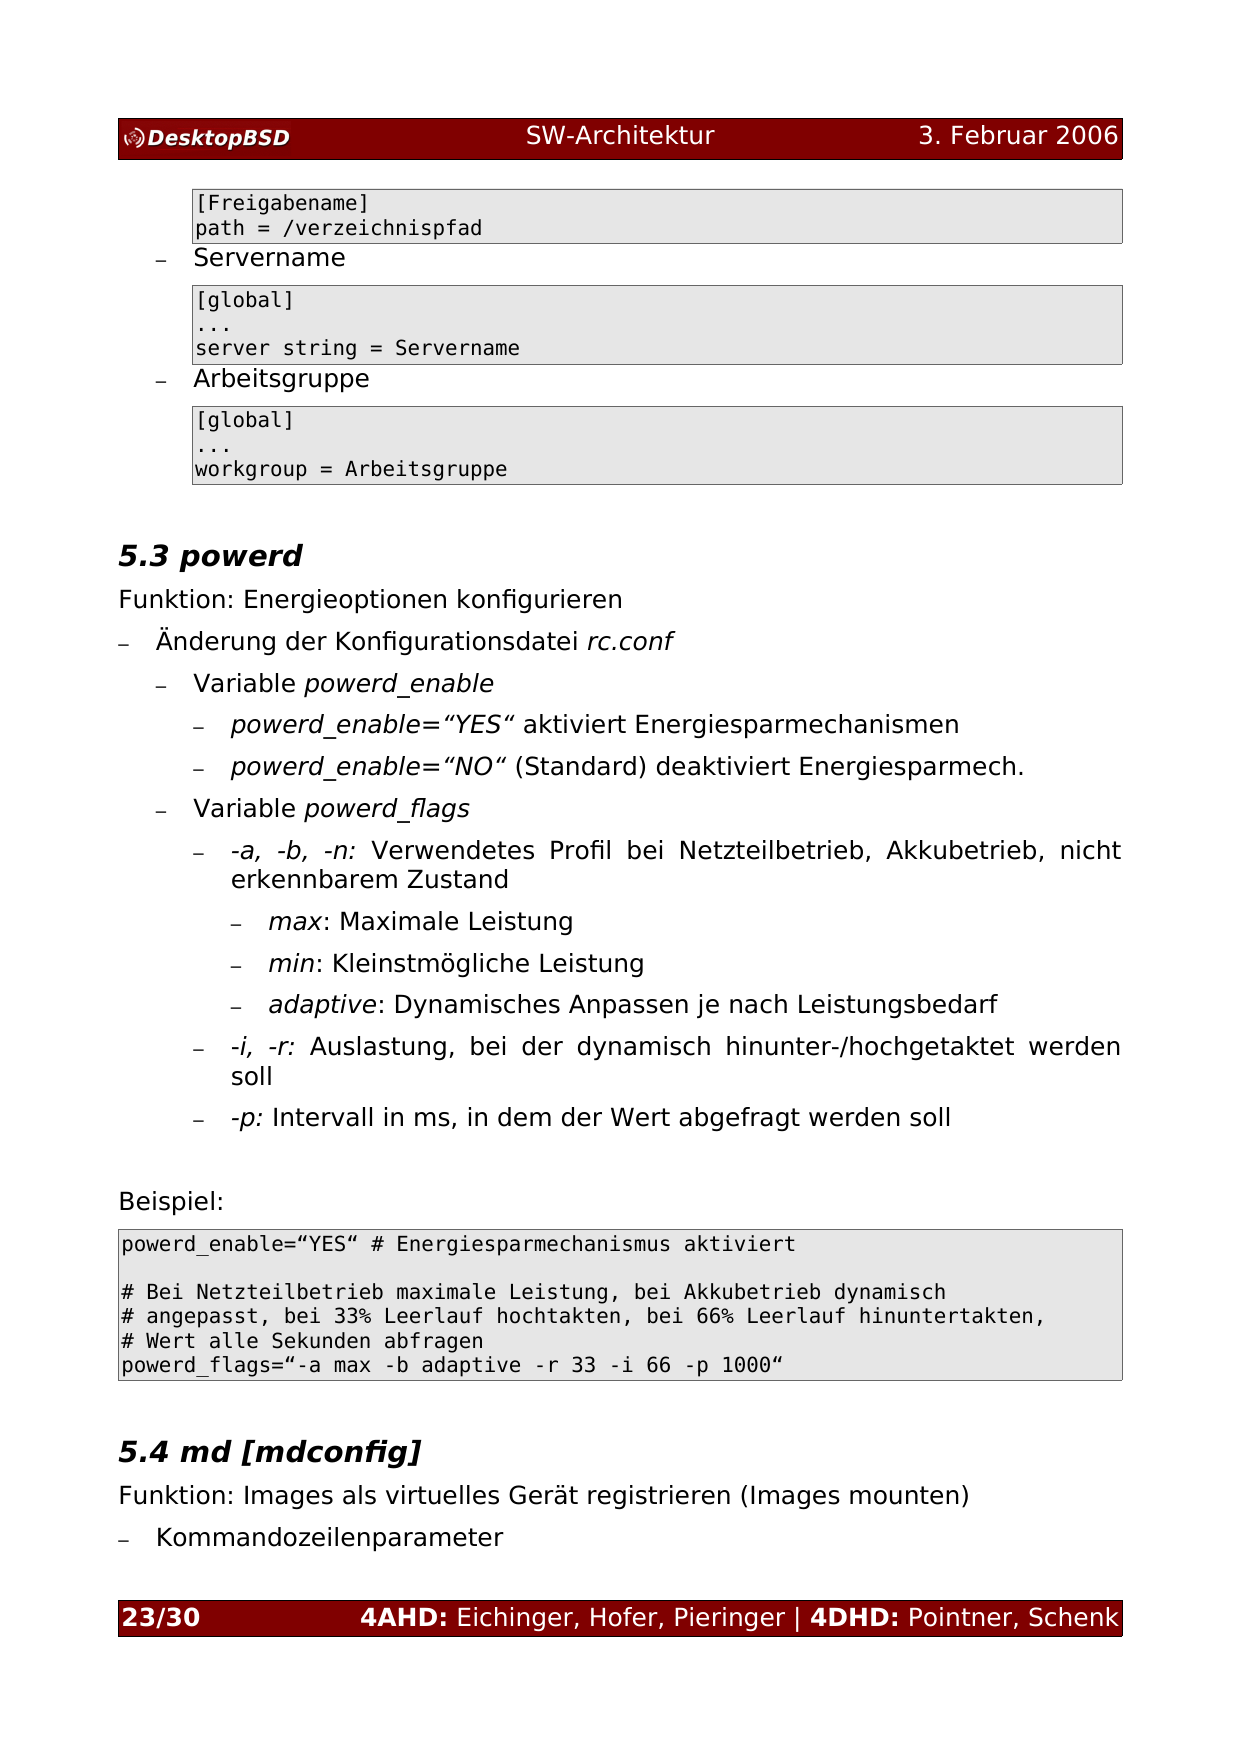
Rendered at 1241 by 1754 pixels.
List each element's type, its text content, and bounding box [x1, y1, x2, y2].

list min: Kleinstmögliche Leistung [231, 949, 1122, 978]
text Beispiel: [118, 1187, 1122, 1216]
list Arbeitsgruppe [156, 364, 1122, 393]
text # Bei Netzteilbetrieb maximale Leistung, bei Akkubetrieb dynamisch [119, 1277, 1122, 1302]
list adaptive: Dynamisches Anpassen je nach Leistungsbedarf [231, 991, 1122, 1020]
list Variable powerd_enable [156, 669, 1122, 698]
subtitle 5.4 md [mdconfig] [118, 1435, 1122, 1469]
list powerd_enable=“NO“ (Standard) deaktiviert Energiesparmech. [193, 752, 1122, 782]
list -i, -r: Auslastung, bei der dynamisch hinunter-/hochgetaktet werden soll [193, 1032, 1122, 1091]
text ... [193, 309, 1122, 333]
list -a, -b, -n: Verwendetes Profil bei Netzteilbetrieb, Akkubetrieb, nicht erkennbarem Zustand [193, 836, 1122, 894]
text path = /verzeichnispfad [193, 213, 1122, 243]
list max: Maximale Leistung [231, 907, 1122, 936]
text [global] [193, 286, 1122, 309]
list -p: Intervall in ms, in dem der Wert abgefragt werden soll [193, 1103, 1122, 1133]
list Servername [156, 243, 1122, 272]
text ... [193, 430, 1122, 454]
list powerd_enable=“YES“ aktiviert Energiesparmechanismen [193, 711, 1122, 740]
subtitle 5.3 powerd [118, 539, 1122, 573]
text Funktion: Images als virtuelles Gerät registrieren (Images mounten) [118, 1481, 1122, 1511]
picture [121, 121, 292, 156]
list Variable powerd_flags [156, 794, 1122, 823]
text powerd_enable=“YES“ # Energiesparmechanismus aktiviert [119, 1230, 1122, 1253]
text server string = Servername [193, 333, 1122, 364]
text # angepasst, bei 33% Leerlauf hochtakten, bei 66% Leerlauf hinuntertakten, [119, 1302, 1122, 1326]
text Funktion: Energieoptionen konfigurieren [118, 585, 1122, 615]
list Änderung der Konfigurationsdatei rc.conf [118, 627, 1122, 656]
list Kommandozeilenparameter [118, 1523, 1122, 1552]
text [global] [193, 407, 1122, 430]
text [Freigabename] [193, 190, 1122, 213]
text workgroup = Arbeitsgruppe [193, 454, 1122, 484]
text # Wert alle Sekunden abfragen [119, 1326, 1122, 1350]
text powerd_flags=“-a max -b adaptive -r 33 -i 66 -p 1000“ [119, 1350, 1122, 1380]
